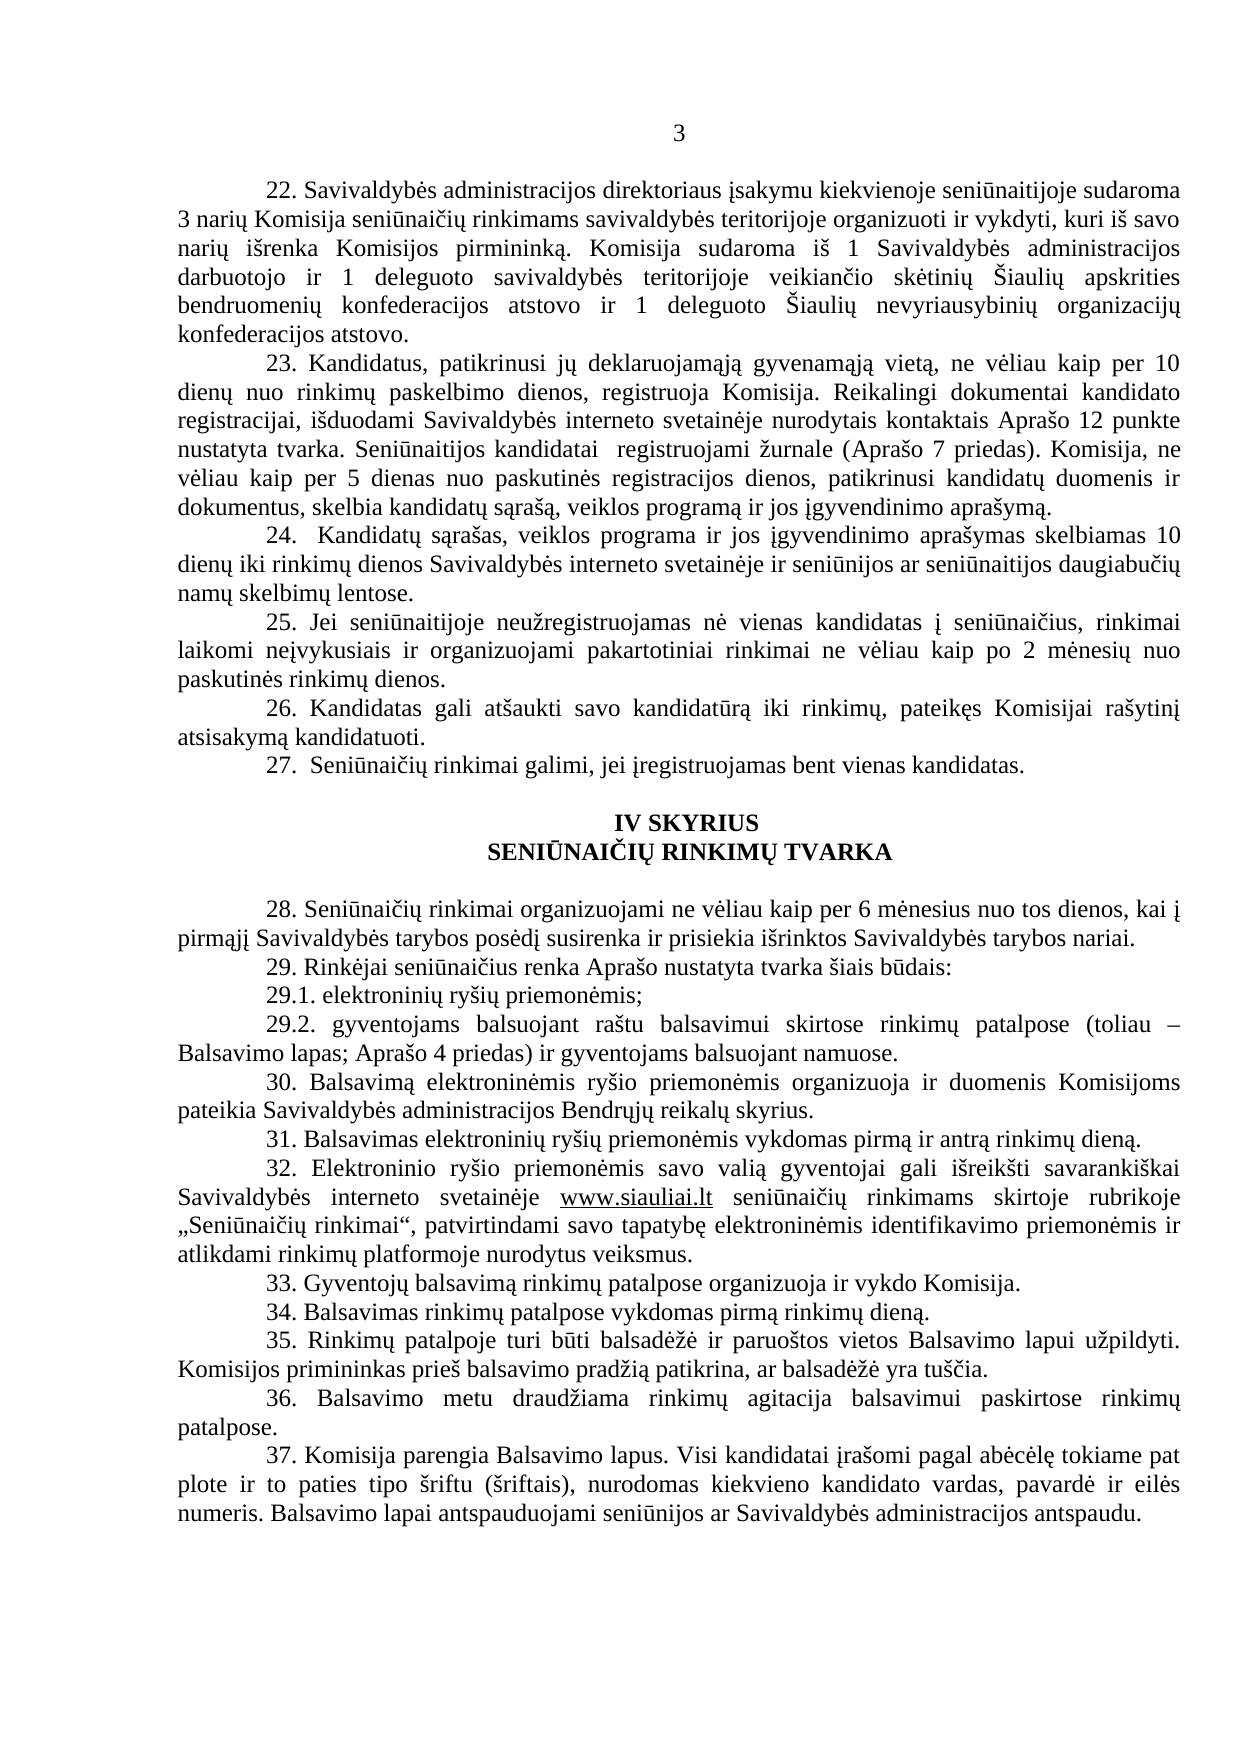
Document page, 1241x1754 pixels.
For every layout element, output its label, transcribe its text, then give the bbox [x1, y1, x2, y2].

text 33. Gyventojų balsavimą rinkimų patalpose organizuoja ir vykdo Komisija. [177, 1268, 1181, 1297]
text 37. Komisija parengia Balsavimo lapus. Visi kandidatai įrašomi pagal abėcėlę tokiame pat plote ir to paties tipo šriftu (šriftais), nurodomas kiekvieno kandidato vardas, pavardė ir eilės numeris. Balsavimo lapai antspauduojami seniūnijos ar Savivaldybės administracijos antspaudu. [177, 1441, 1181, 1527]
text SENIŪNAIČIŲ RINKIMŲ TVARKA [177, 837, 1181, 866]
text 22. Savivaldybės administracijos direktoriaus įsakymu kiekvienoje seniūnaitijoje sudaroma 3 narių Komisija seniūnaičių rinkimams savivaldybės teritorijoje organizuoti ir vykdyti, kuri iš savo narių išrenka Komisijos pirmininką. Komisija sudaroma iš 1 Savivaldybės administracijos darbuotojo ir 1 deleguoto savivaldybės teritorijoje veikiančio skėtinių Šiaulių apskrities bendruomenių konfederacijos atstovo ir 1 deleguoto Šiaulių nevyriausybinių organizacijų konfederacijos atstovo. [177, 176, 1181, 348]
text 30. Balsavimą elektroninėmis ryšio priemonėmis organizuoja ir duomenis Komisijoms pateikia Savivaldybės administracijos Bendrųjų reikalų skyrius. [177, 1067, 1181, 1124]
text 28. Seniūnaičių rinkimai organizuojami ne vėliau kaip per 6 mėnesius nuo tos dienos, kai į pirmąjį Savivaldybės tarybos posėdį susirenka ir prisiekia išrinktos Savivaldybės tarybos nariai. [177, 894, 1181, 952]
text 31. Balsavimas elektroninių ryšių priemonėmis vykdomas pirmą ir antrą rinkimų dieną. [177, 1124, 1181, 1153]
text 34. Balsavimas rinkimų patalpose vykdomas pirmą rinkimų dieną. [177, 1297, 1181, 1326]
text 35. Rinkimų patalpoje turi būti balsadėžė ir paruoštos vietos Balsavimo lapui užpildyti. Komisijos primininkas prieš balsavimo pradžią patikrina, ar balsadėžė yra tuščia. [177, 1326, 1181, 1383]
text 29.1. elektroninių ryšių priemonėmis; [177, 981, 1181, 1009]
text 26. Kandidatas gali atšaukti savo kandidatūrą iki rinkimų, pateikęs Komisijai rašytinį atsisakymą kandidatuoti. [177, 693, 1181, 751]
text 32. Elektroninio ryšio priemonėmis savo valią gyventojai gali išreikšti savarankiškai Savivaldybės interneto svetainėje www.siauliai.lt seniūnaičių rinkimams skirtoje rubrikoje „Seniūnaičių rinkimai“, patvirtindami savo tapatybę elektroninėmis identifikavimo priemonėmis ir atlikdami rinkimų platformoje nurodytus veiksmus. [177, 1153, 1181, 1268]
text 29. Rinkėjai seniūnaičius renka Aprašo nustatyta tvarka šiais būdais: [177, 952, 1181, 981]
text 24. Kandidatų sąrašas, veiklos programa ir jos įgyvendinimo aprašymas skelbiamas 10 dienų iki rinkimų dienos Savivaldybės interneto svetainėje ir seniūnijos ar seniūnaitijos daugiabučių namų skelbimų lentose. [177, 521, 1181, 607]
text 36. Balsavimo metu draudžiama rinkimų agitacija balsavimui paskirtose rinkimų patalpose. [177, 1383, 1181, 1441]
text 27. Seniūnaičių rinkimai galimi, jei įregistruojamas bent vienas kandidatas. [177, 751, 1181, 779]
text 25. Jei seniūnaitijoje neužregistruojamas nė vienas kandidatas į seniūnaičius, rinkimai laikomi neįvykusiais ir organizuojami pakartotiniai rinkimai ne vėliau kaip po 2 mėnesių nuo paskutinės rinkimų dienos. [177, 607, 1181, 693]
text IV SKYRIUS [177, 808, 1181, 837]
text 23. Kandidatus, patikrinusi jų deklaruojamąją gyvenamąją vietą, ne vėliau kaip per 10 dienų nuo rinkimų paskelbimo dienos, registruoja Komisija. Reikalingi dokumentai kandidato registracijai, išduodami Savivaldybės interneto svetainėje nurodytais kontaktais Aprašo 12 punkte nustatyta tvarka. Seniūnaitijos kandidatai registruojami žurnale (Aprašo 7 priedas). Komisija, ne vėliau kaip per 5 dienas nuo paskutinės registracijos dienos, patikrinusi kandidatų duomenis ir dokumentus, skelbia kandidatų sąrašą, veiklos programą ir jos įgyvendinimo aprašymą. [177, 348, 1181, 521]
text 29.2. gyventojams balsuojant raštu balsavimui skirtose rinkimų patalpose (toliau – Balsavimo lapas; Aprašo 4 priedas) ir gyventojams balsuojant namuose. [177, 1009, 1181, 1067]
